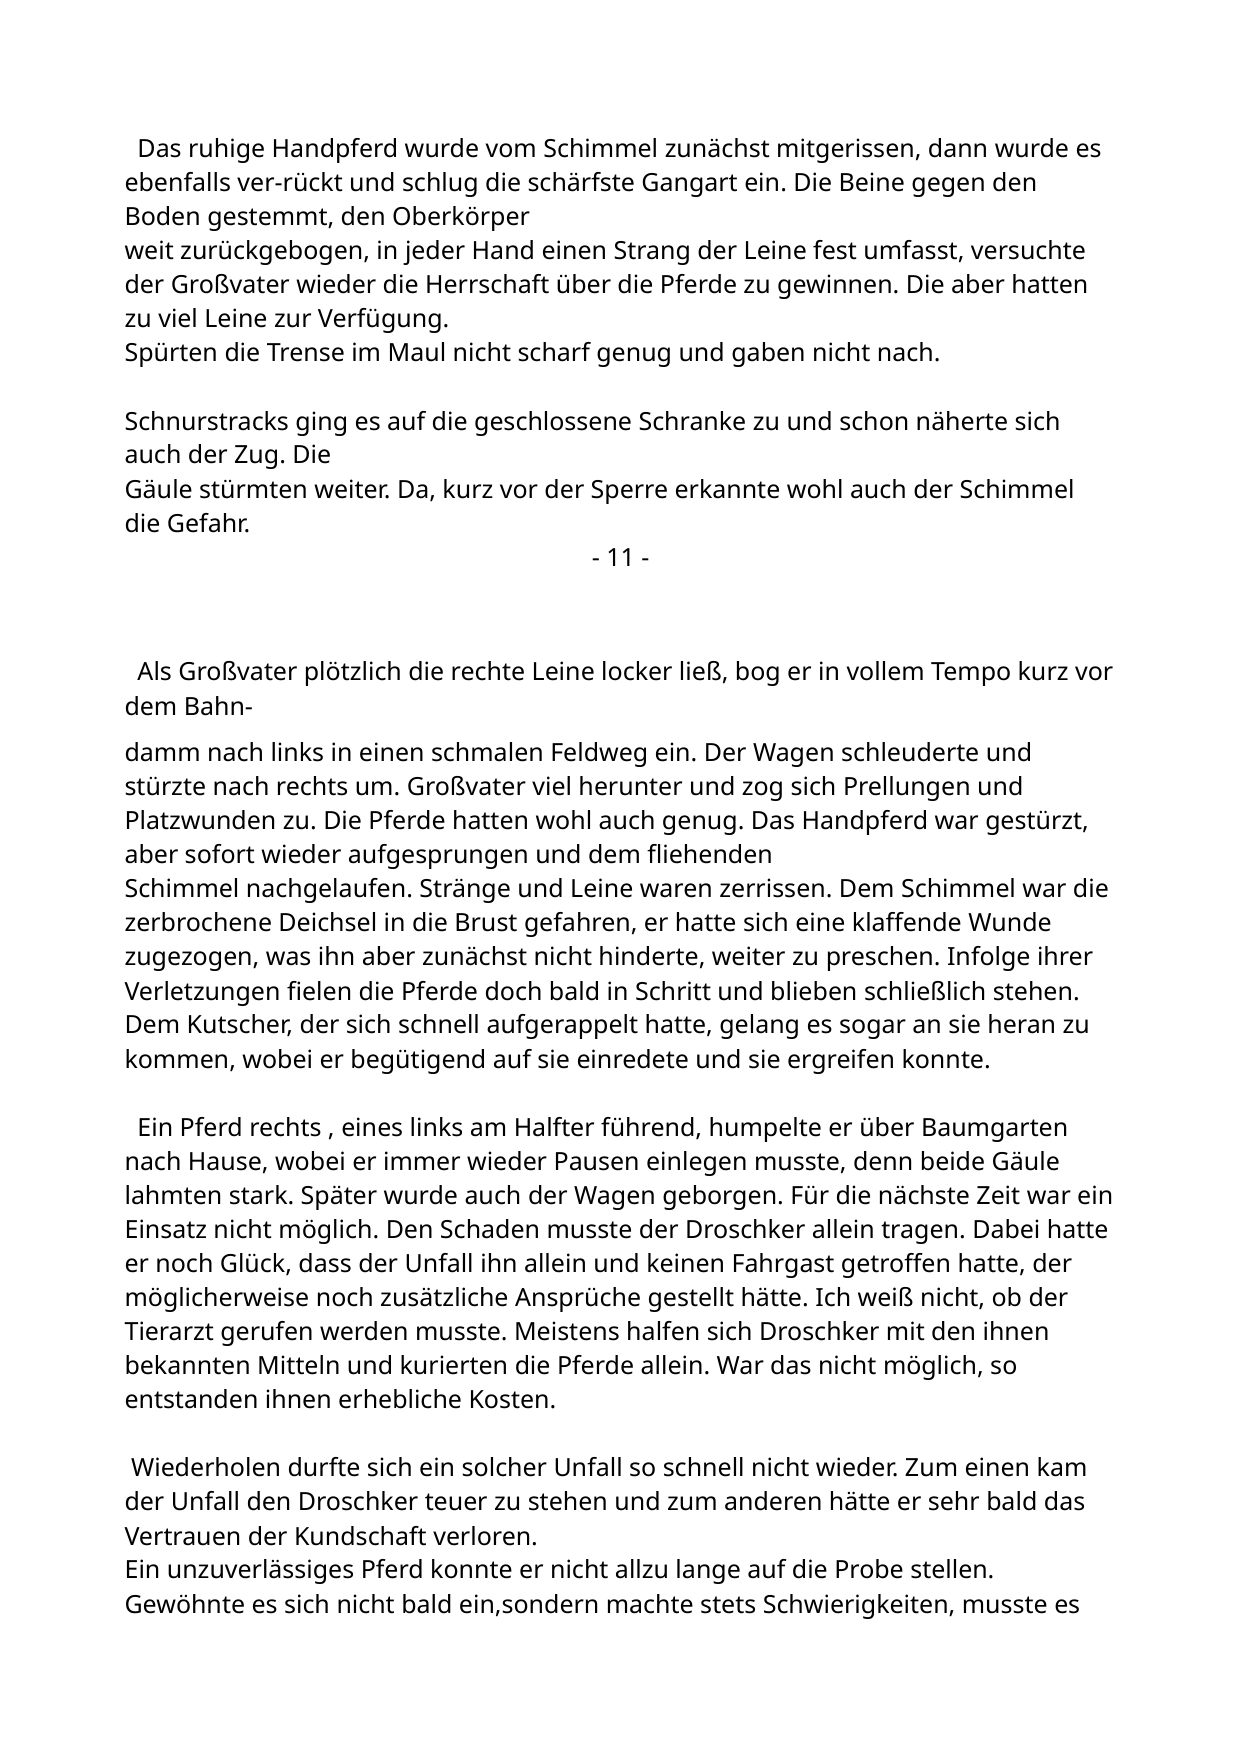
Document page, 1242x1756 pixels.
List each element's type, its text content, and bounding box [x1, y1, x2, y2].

text - 11 - [118, 539, 1123, 573]
text Ein Pferd rechts , eines links am Halfter führend, humpelte er über Baumgarten nach Hause, wobei er immer wieder Pausen einlegen musste, denn beide Gäule lahmten stark. Später wurde auch der Wagen geborgen. Für die nächste Zeit war ein Einsatz nicht möglich. Den Schaden musste der Droschker allein tragen. Dabei hatte er noch Glück, dass der Unfall ihn allein und keinen Fahrgast getroffen hatte, der möglicherweise noch zusätzliche Ansprüche gestellt hätte. Ich weiß nicht, ob der Tierarzt gerufen werden musste. Meistens halfen sich Droschker mit den ihnen bekannten Mitteln und kurierten die Pferde allein. War das nicht möglich, so entstanden ihnen erhebliche Kosten. [118, 1109, 1123, 1416]
text Wiederholen durfte sich ein solcher Unfall so schnell nicht wieder. Zum einen kam der Unfall den Droschker teuer zu stehen und zum anderen hätte er sehr bald das Vertrauen der Kundschaft verloren. [118, 1450, 1123, 1552]
text Gäule stürmten weiter. Da, kurz vor der Sperre erkannte wohl auch der Schimmel die Gefahr. [118, 471, 1123, 539]
text damm nach links in einen schmalen Feldweg ein. Der Wagen schleuderte und stürzte nach rechts um. Großvater viel herunter und zog sich Prellungen und Platzwunden zu. Die Pferde hatten wohl auch genug. Das Handpferd war gestürzt, aber sofort wieder aufgesprungen und dem fliehenden [118, 728, 1123, 871]
text Spürten die Trense im Maul nicht scharf genug und gaben nicht nach. [118, 335, 1123, 369]
text Schnurstracks ging es auf die geschlossene Schranke zu und schon näherte sich auch der Zug. Die [118, 403, 1123, 471]
text Das ruhige Handpferd wurde vom Schimmel zunächst mitgerissen, dann wurde es ebenfalls ver-rückt und schlug die schärfste Gangart ein. Die Beine gegen den Boden gestemmt, den Oberkörper [118, 124, 1123, 233]
text Ein unzuverlässiges Pferd konnte er nicht allzu lange auf die Probe stellen. Gewöhnte es sich nicht bald ein,sondern machte stets Schwierigkeiten, musste es [118, 1552, 1123, 1627]
text Schimmel nachgelaufen. Stränge und Leine waren zerrissen. Dem Schimmel war die zerbrochene Deichsel in die Brust gefahren, er hatte sich eine klaffende Wunde zugezogen, was ihn aber zunächst nicht hinderte, weiter zu preschen. Infolge ihrer Verletzungen fielen die Pferde doch bald in Schritt und blieben schließlich stehen. Dem Kutscher, der sich schnell aufgerappelt hatte, gelang es sogar an sie heran zu kommen, wobei er begütigend auf sie einredete und sie ergreifen konnte. [118, 871, 1123, 1075]
text Als Großvater plötzlich die rechte Leine locker ließ, bog er in vollem Tempo kurz vor dem Bahn- [118, 648, 1144, 728]
text weit zurückgebogen, in jeder Hand einen Strang der Leine fest umfasst, versuchte der Großvater wieder die Herrschaft über die Pferde zu gewinnen. Die aber hatten zu viel Leine zur Verfügung. [118, 233, 1123, 335]
